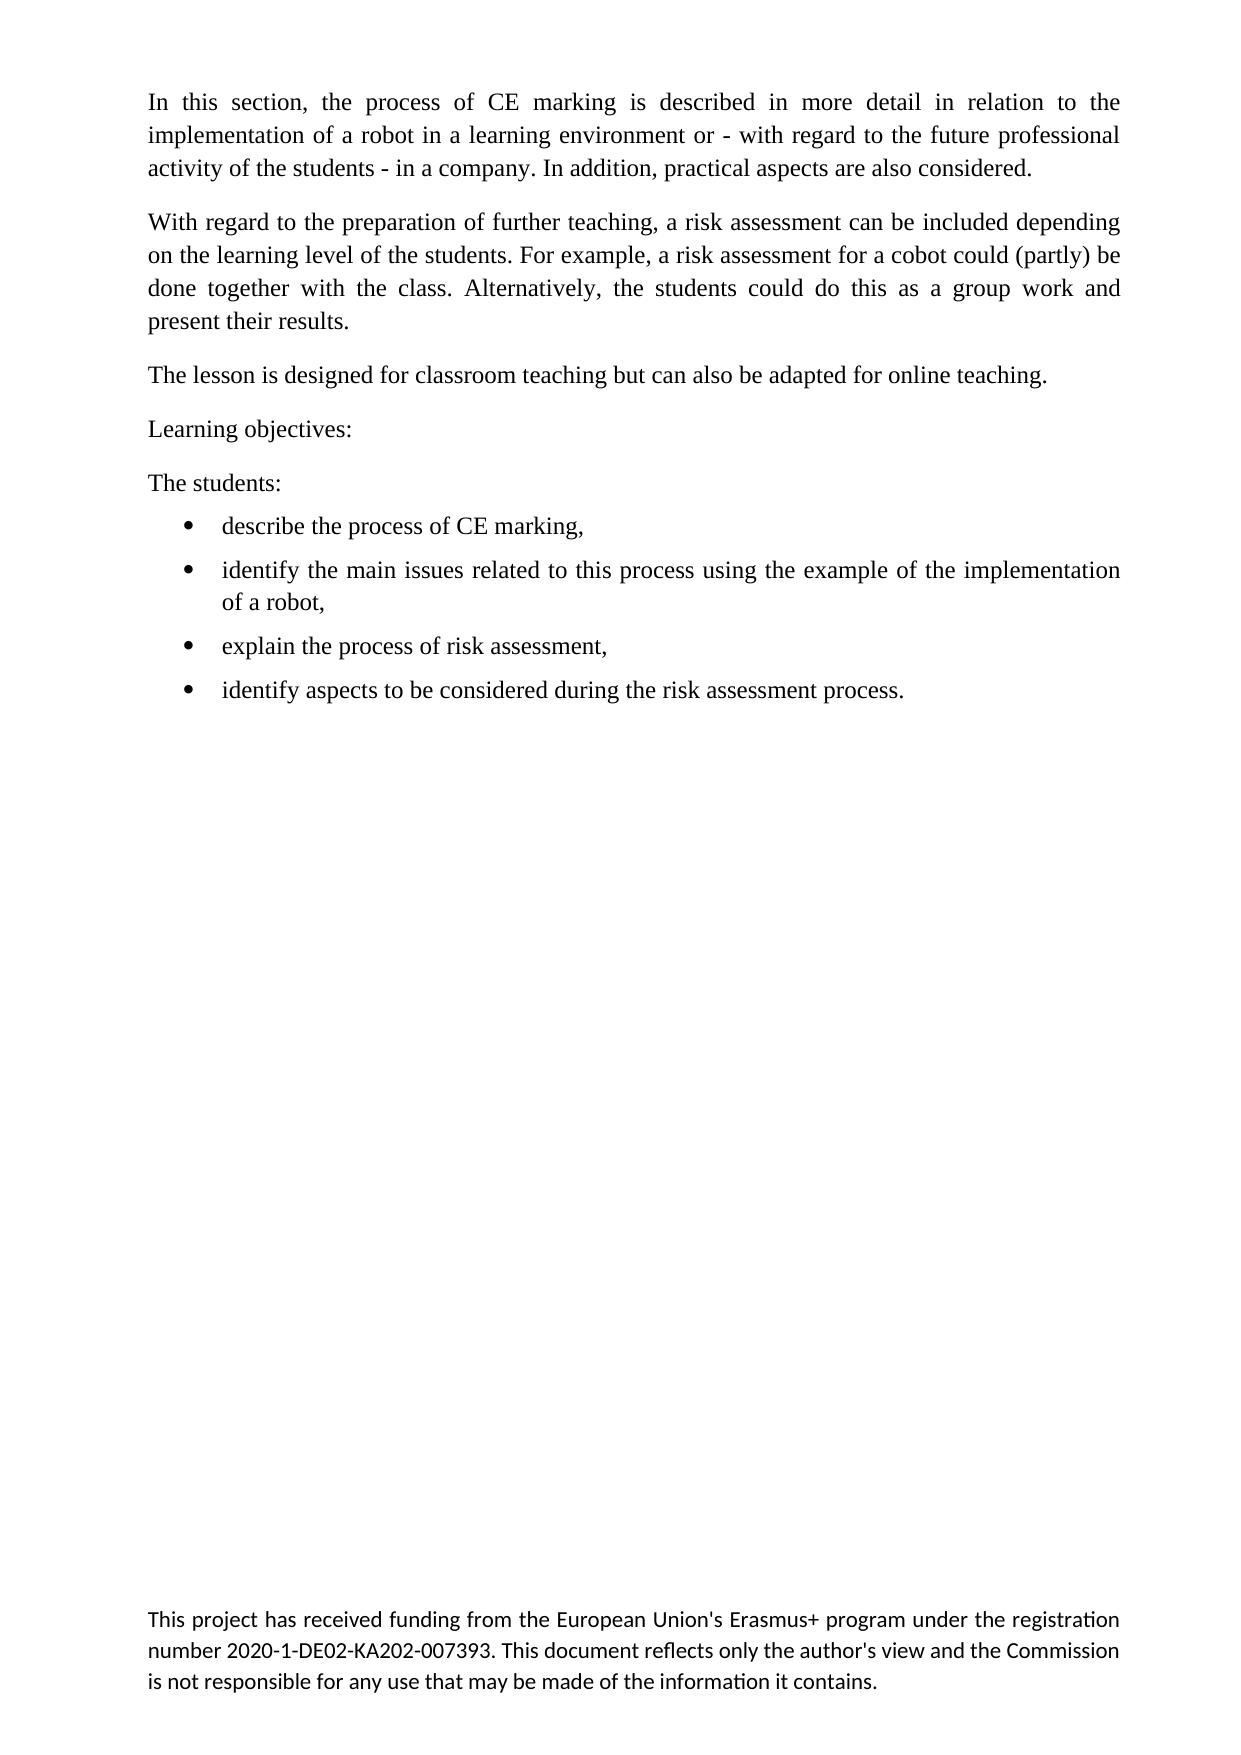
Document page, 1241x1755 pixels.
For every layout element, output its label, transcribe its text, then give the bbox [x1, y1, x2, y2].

list identify the main issues related to this process using the example of the implementation of a robot, [184, 555, 1122, 615]
list explain the process of risk assessment, [184, 631, 1122, 659]
text In this section, the process of CE marking is described in more detail in relation to the implementation of a robot in a learning environment or - with regard to the future professional activity of the students - in a company. In addition, practical aspects are also considered. [148, 87, 1122, 182]
text With regard to the preparation of further teaching, a risk assessment can be included depending on the learning level of the students. For example, a risk assessment for a cobot could (partly) be done together with the class. Alternatively, the students could do this as a group work and present their results. [148, 207, 1122, 335]
list describe the process of CE marking, [184, 511, 1122, 540]
list identify aspects to be considered during the risk assessment process. [184, 675, 1122, 703]
text The students: [148, 468, 1122, 496]
text Learning objectives: [148, 414, 1122, 442]
text The lesson is designed for classroom teaching but can also be adapted for online teaching. [148, 360, 1122, 389]
